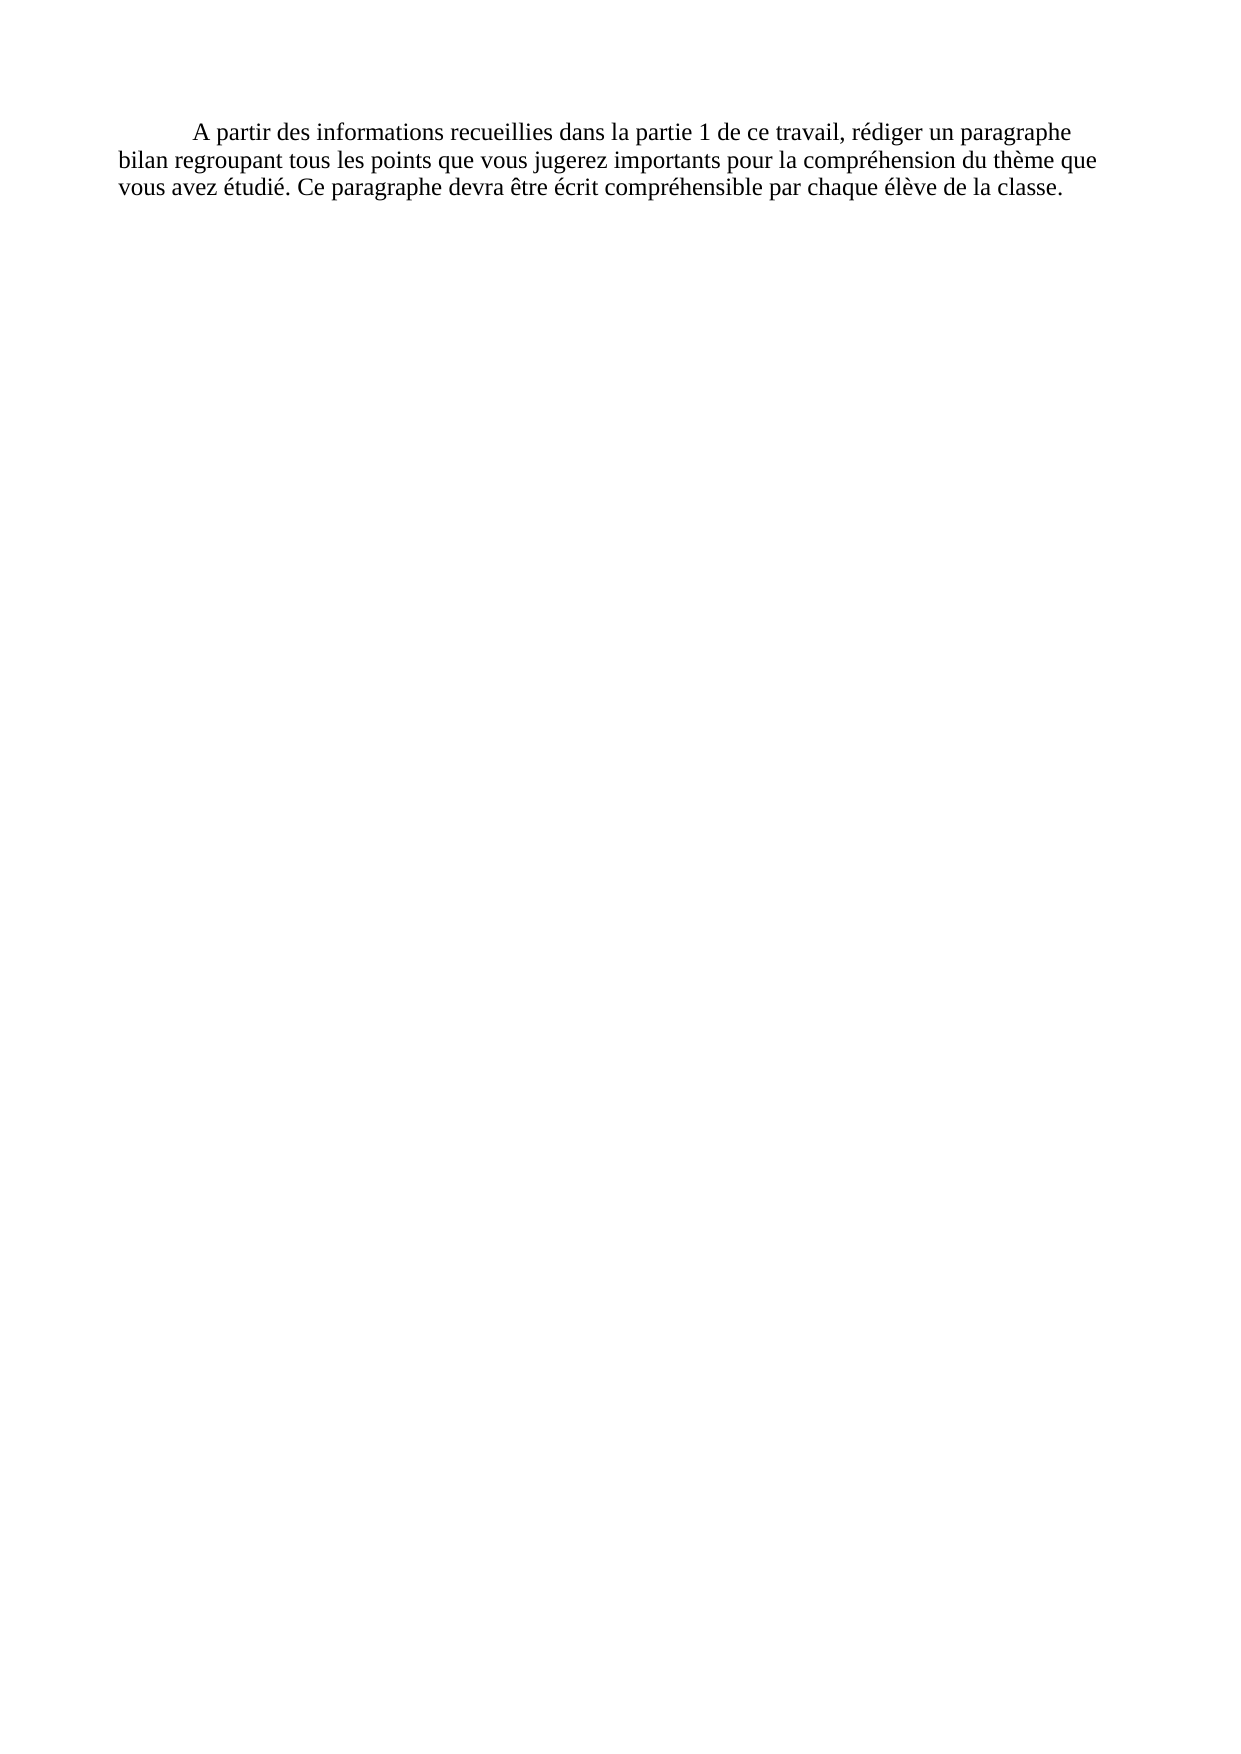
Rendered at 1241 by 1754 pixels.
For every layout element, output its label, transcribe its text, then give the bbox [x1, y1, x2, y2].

text A partir des informations recueillies dans la partie 1 de ce travail, rédiger un paragraphe bilan regroupant tous les points que vous jugerez importants pour la compréhension du thème que vous avez étudié. Ce paragraphe devra être écrit compréhensible par chaque élève de la classe. [118, 118, 1122, 201]
